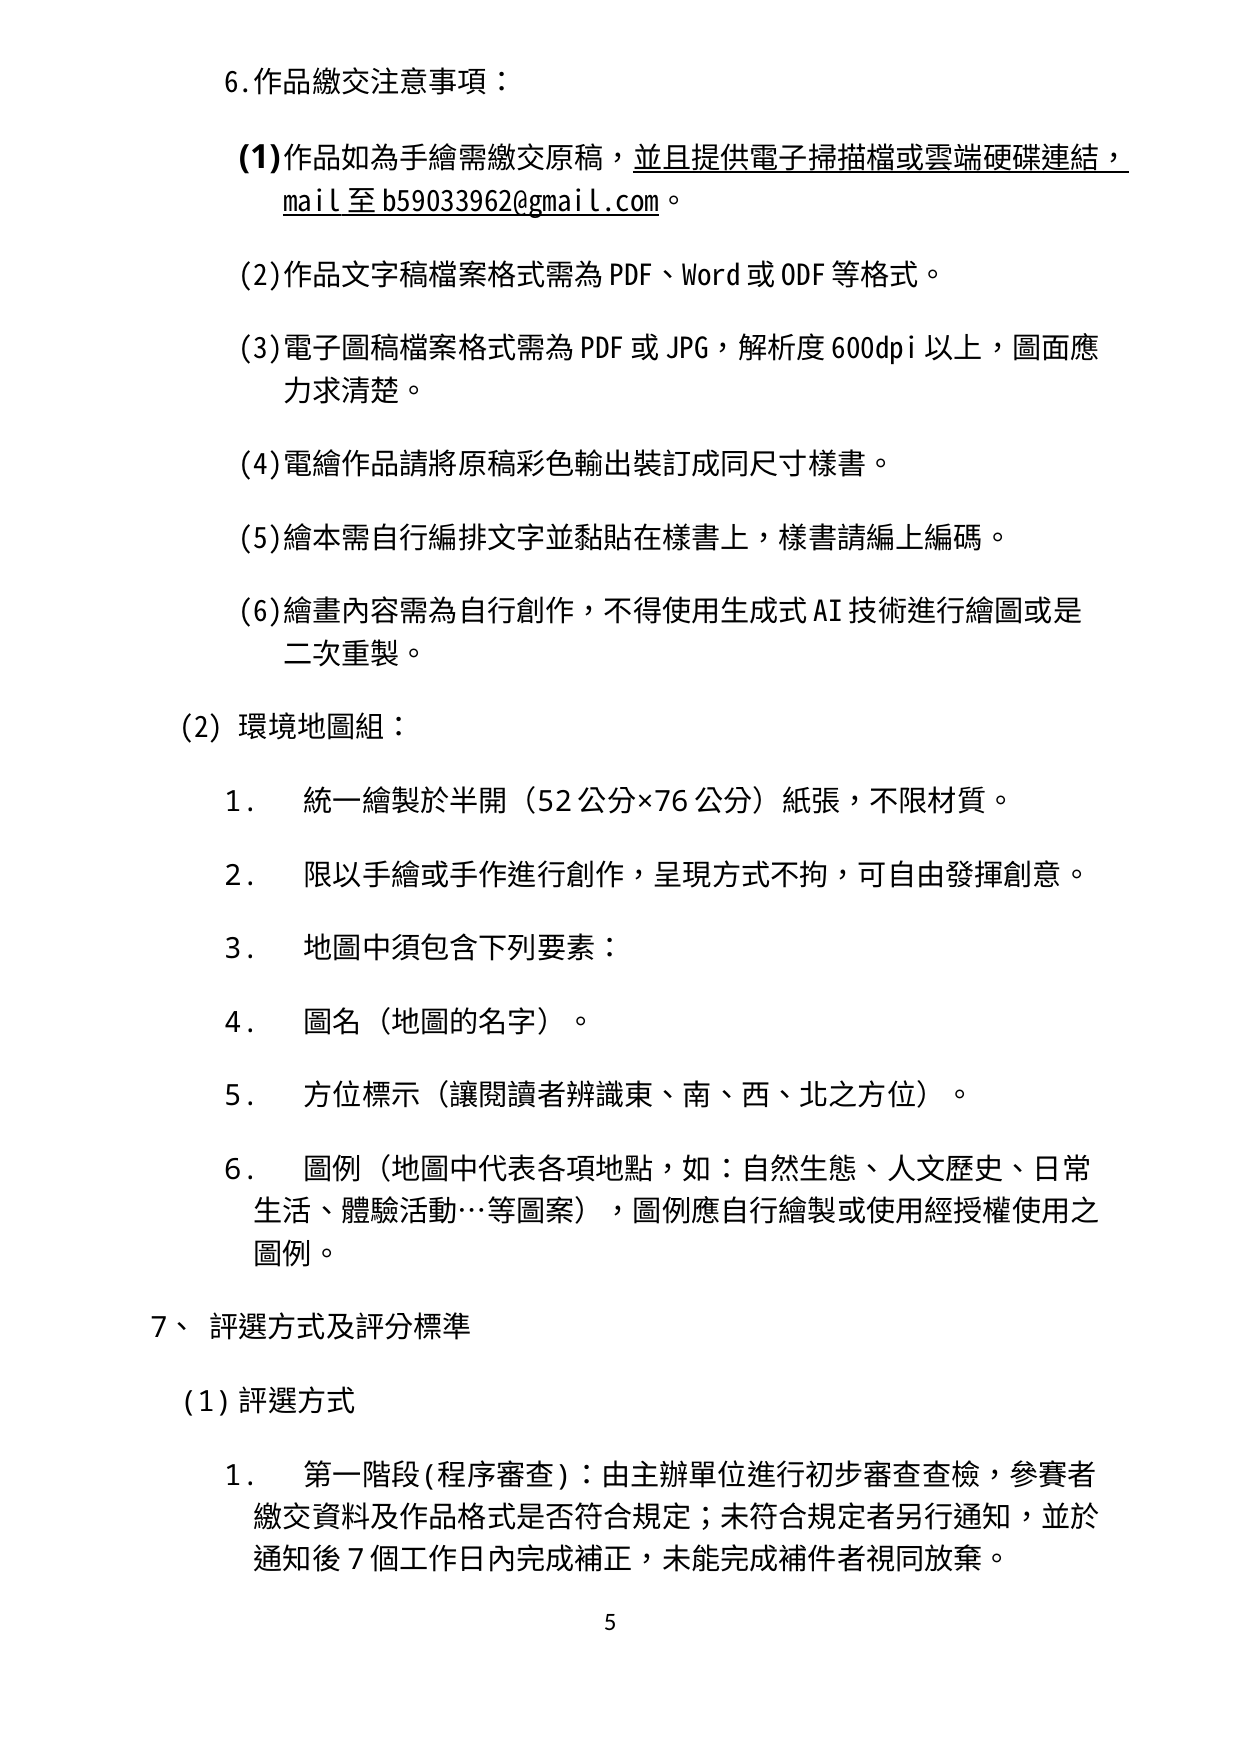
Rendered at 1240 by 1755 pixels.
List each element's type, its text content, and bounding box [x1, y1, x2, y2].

list 電子圖稿檔案格式需為PDF或JPG，解析度600dpi以上，圖面應力求清楚。 [239, 325, 1107, 410]
list 繪本需自行編排文字並黏貼在樣書上，樣書請編上編碼。 [239, 514, 1107, 557]
list 繪畫內容需為自行創作，不得使用生成式AI技術進行繪圖或是二次重製。 [239, 588, 1107, 673]
list 作品文字稿檔案格式需為PDF、Word或ODF等格式。 [239, 252, 1107, 294]
list 圖例（地圖中代表各項地點，如：自然生態、人文歷史、日常生活、體驗活動…等圖案），圖例應自行繪製或使用經授權使用之圖例。 [224, 1146, 1107, 1273]
list 方位標示（讓閱讀者辨識東、南、西、北之方位）。 [224, 1072, 1107, 1114]
list 第一階段(程序審查)：由主辦單位進行初步審查查檢，參賽者繳交資料及作品格式是否符合規定；未符合規定者另行通知，並於通知後7個工作日內完成補正，未能完成補件者視同放棄。 [224, 1451, 1107, 1578]
list 作品如為手繪需繳交原稿，並且提供電子掃描檔或雲端硬碟連結，mail至b59033962@gmail.com。 [239, 133, 1107, 220]
list 地圖中須包含下列要素： [224, 925, 1107, 967]
list 限以手繪或手作進行創作，呈現方式不拘，可自由發揮創意。 [224, 851, 1107, 893]
list 圖名（地圖的名字）。 [224, 998, 1107, 1041]
list 統一繪製於半開（52公分×76公分）紙張，不限材質。 [224, 777, 1107, 820]
list 作品繳交注意事項： [224, 59, 1107, 101]
list 評選方式及評分標準 [150, 1304, 1107, 1346]
list 環境地圖組： [179, 704, 1107, 746]
list 評選方式 [179, 1377, 1107, 1420]
list 電繪作品請將原稿彩色輸出裝訂成同尺寸樣書。 [239, 441, 1107, 483]
